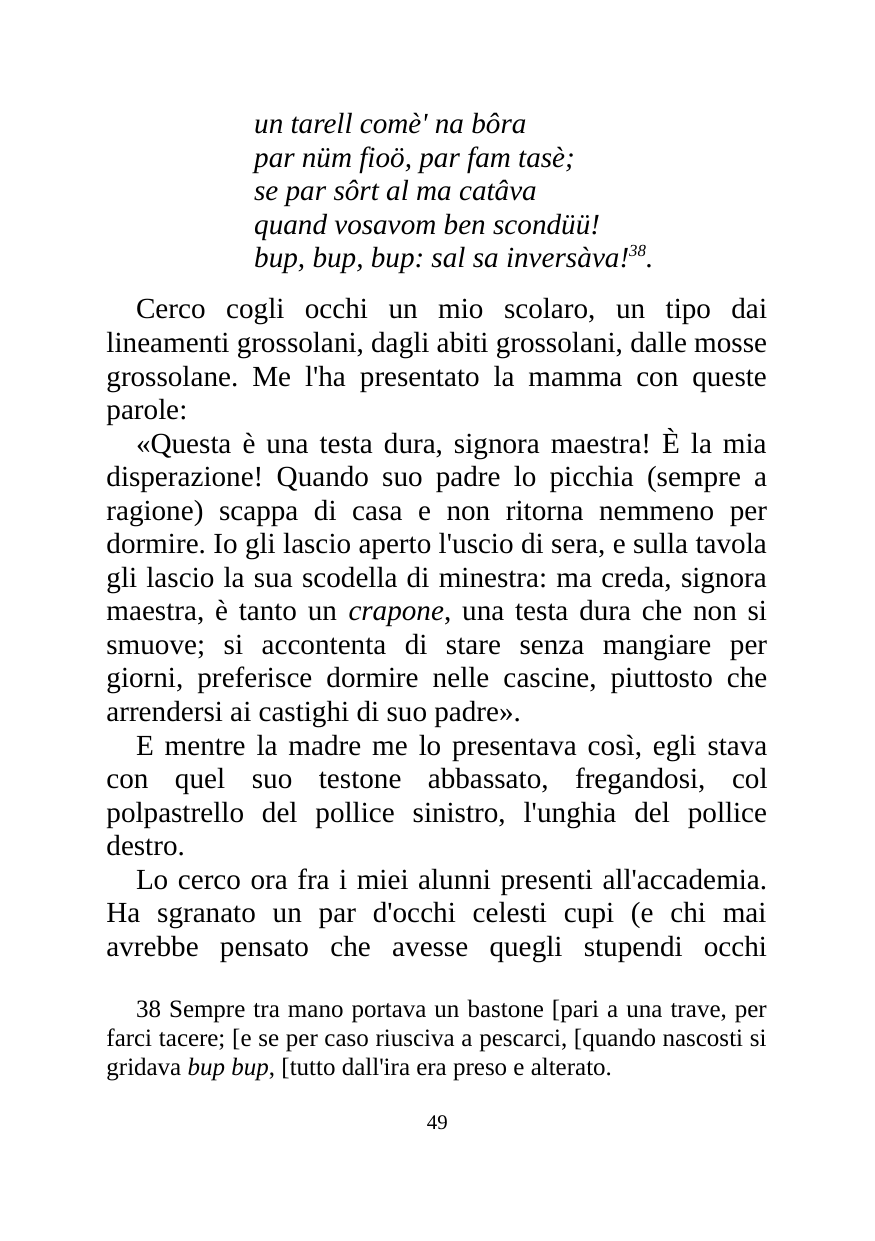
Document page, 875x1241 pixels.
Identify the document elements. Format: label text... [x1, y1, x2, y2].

text Sempre tra mano portava un bastone [pari a una trave, per farci tacere; [e se per caso riusciva a pescarci, [quando nascosti si gridava bup bup, [tutto dall'ira era preso e alterato. [106, 994, 768, 1080]
text E mentre la madre me lo presentava così, egli stava con quel suo testone abbassato, fregandosi, col polpastrello del pollice sinistro, l'unghia del pollice destro. [106, 728, 768, 862]
text un tarell comè' na bôra par nüm fioö, par fam tasè; se par sôrt al ma catâva quand vosavom ben scondüü! bup, bup, bup: sal sa inversàva!. [224, 106, 768, 274]
text «Questa è una testa dura, signora maestra! È la mia disperazione! Quando suo padre lo picchia (sempre a ragione) scappa di casa e non ritorna nemmeno per dormire. Io gli lascio aperto l'uscio di sera, e sulla tavola gli lascio la sua scodella di minestra: ma creda, signora maestra, è tanto un crapone, una testa dura che non si smuove; si accontenta di stare senza mangiare per giorni, preferisce dormire nelle cascine, piuttosto che arrendersi ai castighi di suo padre». [106, 426, 768, 728]
text Cerco cogli occhi un mio scolaro, un tipo dai lineamenti grossolani, dagli abiti grossolani, dalle mosse grossolane. Me l'ha presentato la mamma con queste parole: [106, 292, 768, 426]
text Lo cerco ora fra i miei alunni presenti all'accademia. Ha sgranato un par d'occhi celesti cupi (e chi mai avrebbe pensato che avesse quegli stupendi occhi [106, 862, 768, 962]
